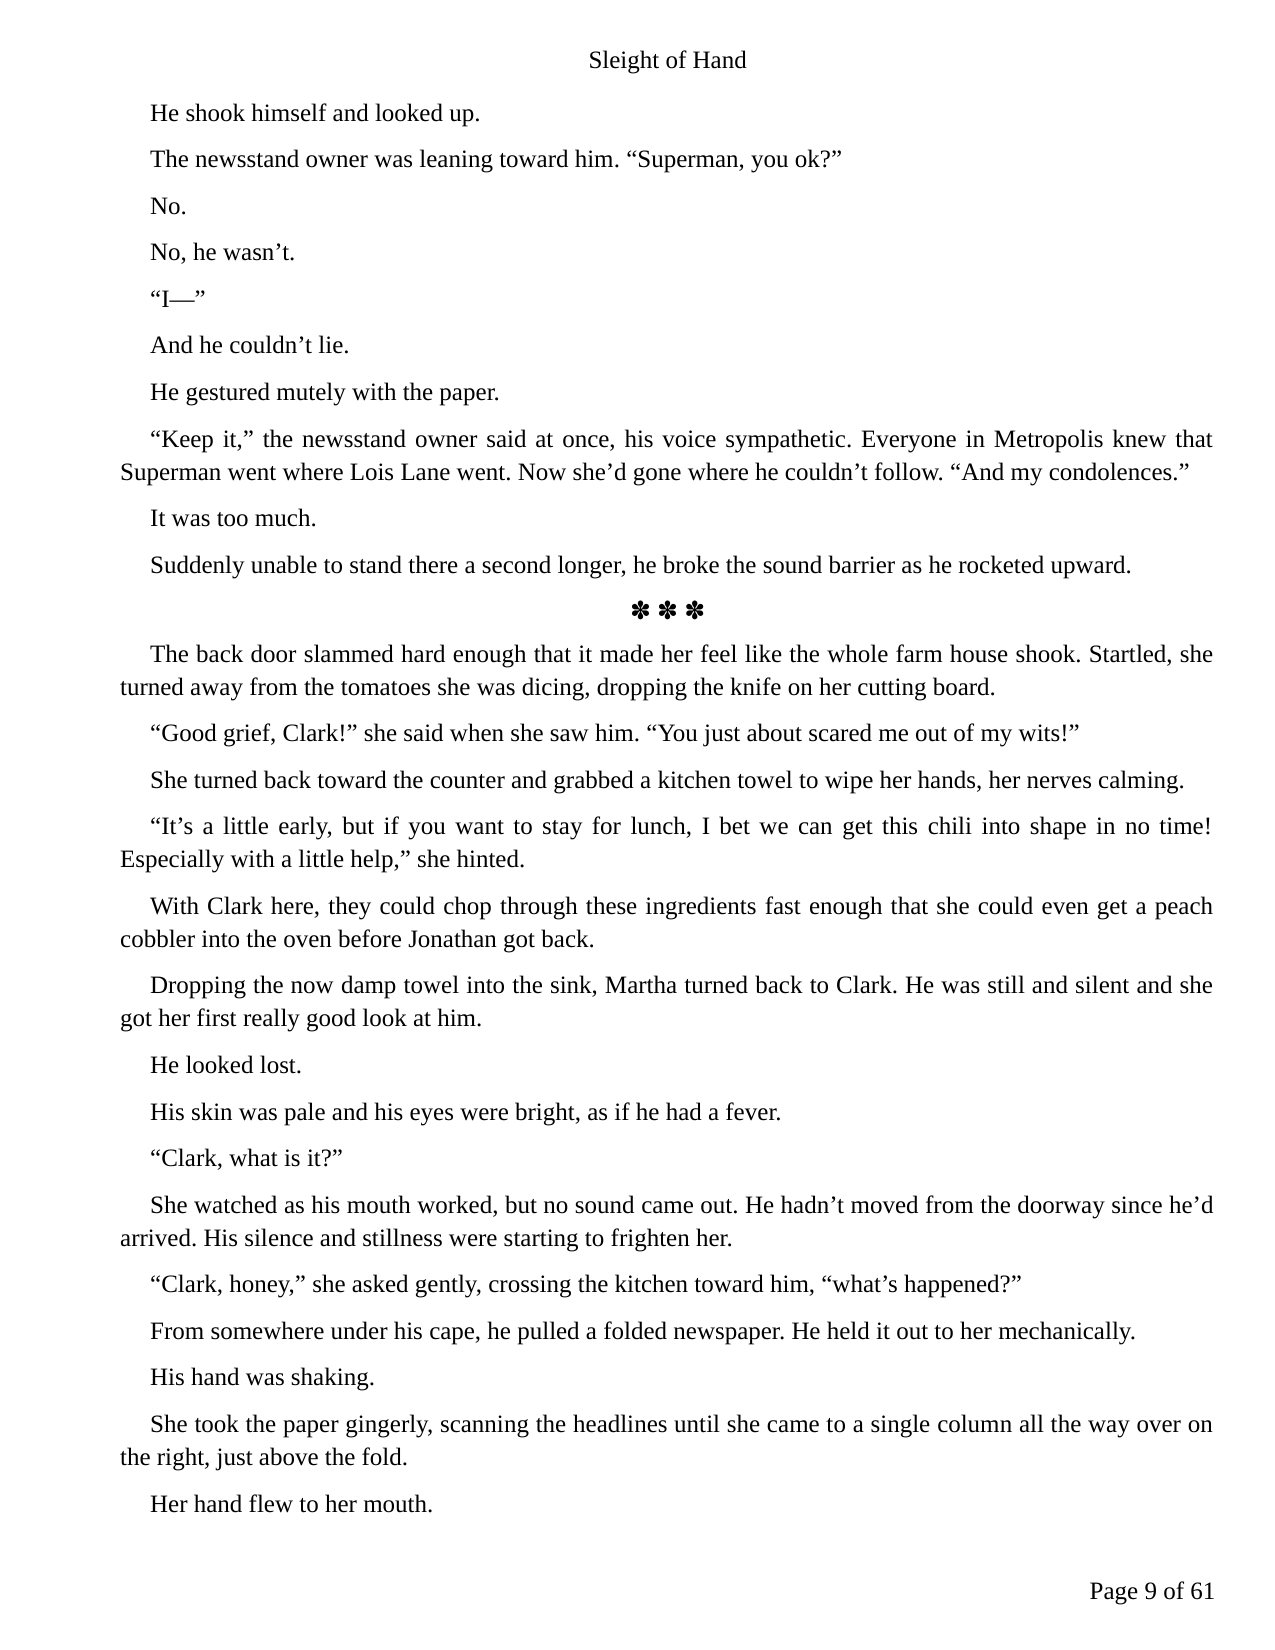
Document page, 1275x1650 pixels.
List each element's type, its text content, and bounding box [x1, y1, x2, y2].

text She turned back toward the counter and grabbed a kitchen towel to wipe her hands, her nerves calming. [120, 765, 1215, 793]
text She watched as his mouth worked, but no sound came out. He hadn’t moved from the doorway since he’d arrived. His silence and stillness were starting to frighten her. [120, 1190, 1215, 1252]
text Suddenly unable to stand there a second longer, he broke the sound barrier as he rocketed upward. [120, 550, 1215, 578]
text “I—” [120, 284, 1215, 313]
text From somewhere under his cape, he pulled a folded newspaper. He held it out to her mechanically. [120, 1316, 1215, 1345]
text “Clark, honey,” she asked gently, crossing the kitchen toward him, “what’s happened?” [120, 1269, 1215, 1298]
text His skin was pale and his eyes were bright, as if he had a fever. [120, 1097, 1215, 1125]
text It was too much. [120, 503, 1215, 532]
text The back door slammed hard enough that it made her feel like the whole farm house shook. Startled, she turned away from the tomatoes she was dicing, dropping the knife on her cutting board. [120, 639, 1215, 700]
text ✽ ✽ ✽ [120, 596, 1215, 625]
text “Clark, what is it?” [120, 1143, 1215, 1172]
text No, he wasn’t. [120, 237, 1215, 266]
text The newsstand owner was leaning toward him. “Superman, you ok?” [120, 144, 1215, 173]
text No. [120, 191, 1215, 219]
text She took the paper gingerly, scanning the headlines until she came to a single column all the way over on the right, just above the fold. [120, 1409, 1215, 1471]
text He gestured mutely with the paper. [120, 377, 1215, 406]
text Her hand flew to her mouth. [120, 1489, 1215, 1517]
text And he couldn’t lie. [120, 331, 1215, 359]
text “Good grief, Clark!” she said when she saw him. “You just about scared me out of my wits!” [120, 718, 1215, 747]
text “It’s a little early, but if you want to stay for lunch, I bet we can get this chili into shape in no time! Especially with a little help,” she hinted. [120, 811, 1215, 873]
text With Clark here, they could chop through these ingredients fast enough that she could even get a peach cobbler into the oven before Jonathan got back. [120, 891, 1215, 953]
text “Keep it,” the newsstand owner said at once, his voice sympathetic. Everyone in Metropolis knew that Superman went where Lois Lane went. Now she’d gone where he couldn’t follow. “And my condolences.” [120, 424, 1215, 485]
text Dropping the now damp towel into the sink, Martha turned back to Clark. He was still and silent and she got her first really good look at him. [120, 971, 1215, 1032]
text He shook himself and looked up. [120, 98, 1215, 126]
text His hand was shaking. [120, 1362, 1215, 1391]
text He looked lost. [120, 1050, 1215, 1079]
